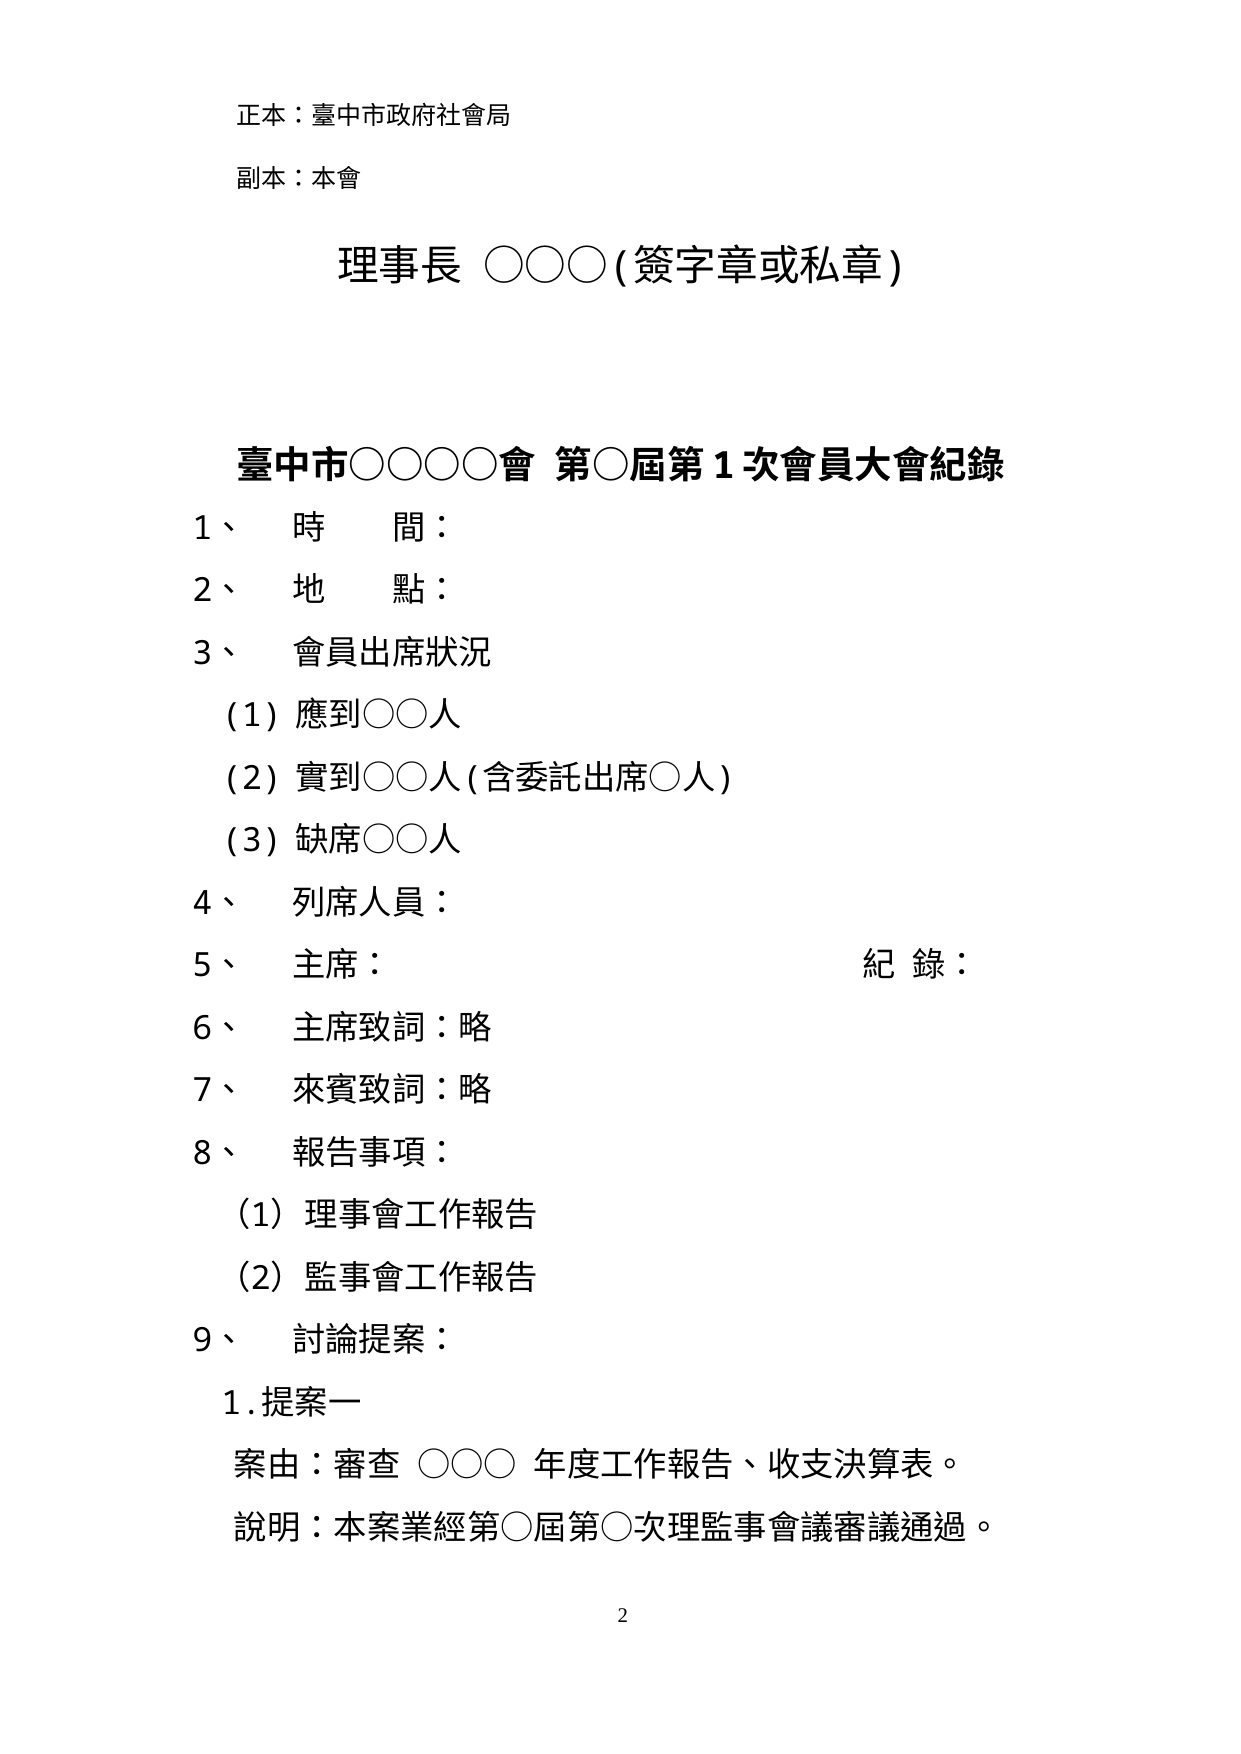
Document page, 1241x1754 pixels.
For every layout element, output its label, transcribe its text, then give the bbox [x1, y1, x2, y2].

list 實到○○人(含委託出席○人) [222, 733, 1053, 796]
text 案由：審查 ○○○ 年度工作報告、收支決算表。 [234, 1421, 1053, 1483]
list 地 點： [192, 546, 1053, 608]
text 正本：臺中市政府社會局 [236, 96, 1008, 158]
list 監事會工作報告 [217, 1233, 1053, 1296]
text 說明：本案業經第○屆第○次理監事會議審議通過。 [234, 1483, 1053, 1546]
list 列席人員： [192, 858, 1053, 921]
list 主席致詞：略 [192, 983, 1053, 1046]
text 理事長 ○○○(簽字章或私章) [236, 221, 1008, 283]
list 來賓致詞：略 [192, 1046, 1053, 1108]
list 應到○○人 [222, 671, 1053, 733]
list 討論提案： [192, 1296, 1053, 1358]
list 主席： 紀 錄： [192, 921, 1053, 983]
text 副本：本會 [236, 158, 1008, 221]
list 時 間： [192, 483, 1053, 546]
text 臺中市○○○○會 第○屆第1次會員大會紀錄 [236, 421, 1053, 483]
list 會員出席狀況 [192, 608, 1053, 671]
text 1.提案一 [221, 1358, 1053, 1421]
list 理事會工作報告 [217, 1171, 1053, 1233]
list 缺席○○人 [222, 796, 1053, 858]
list 報告事項： [192, 1108, 1053, 1171]
